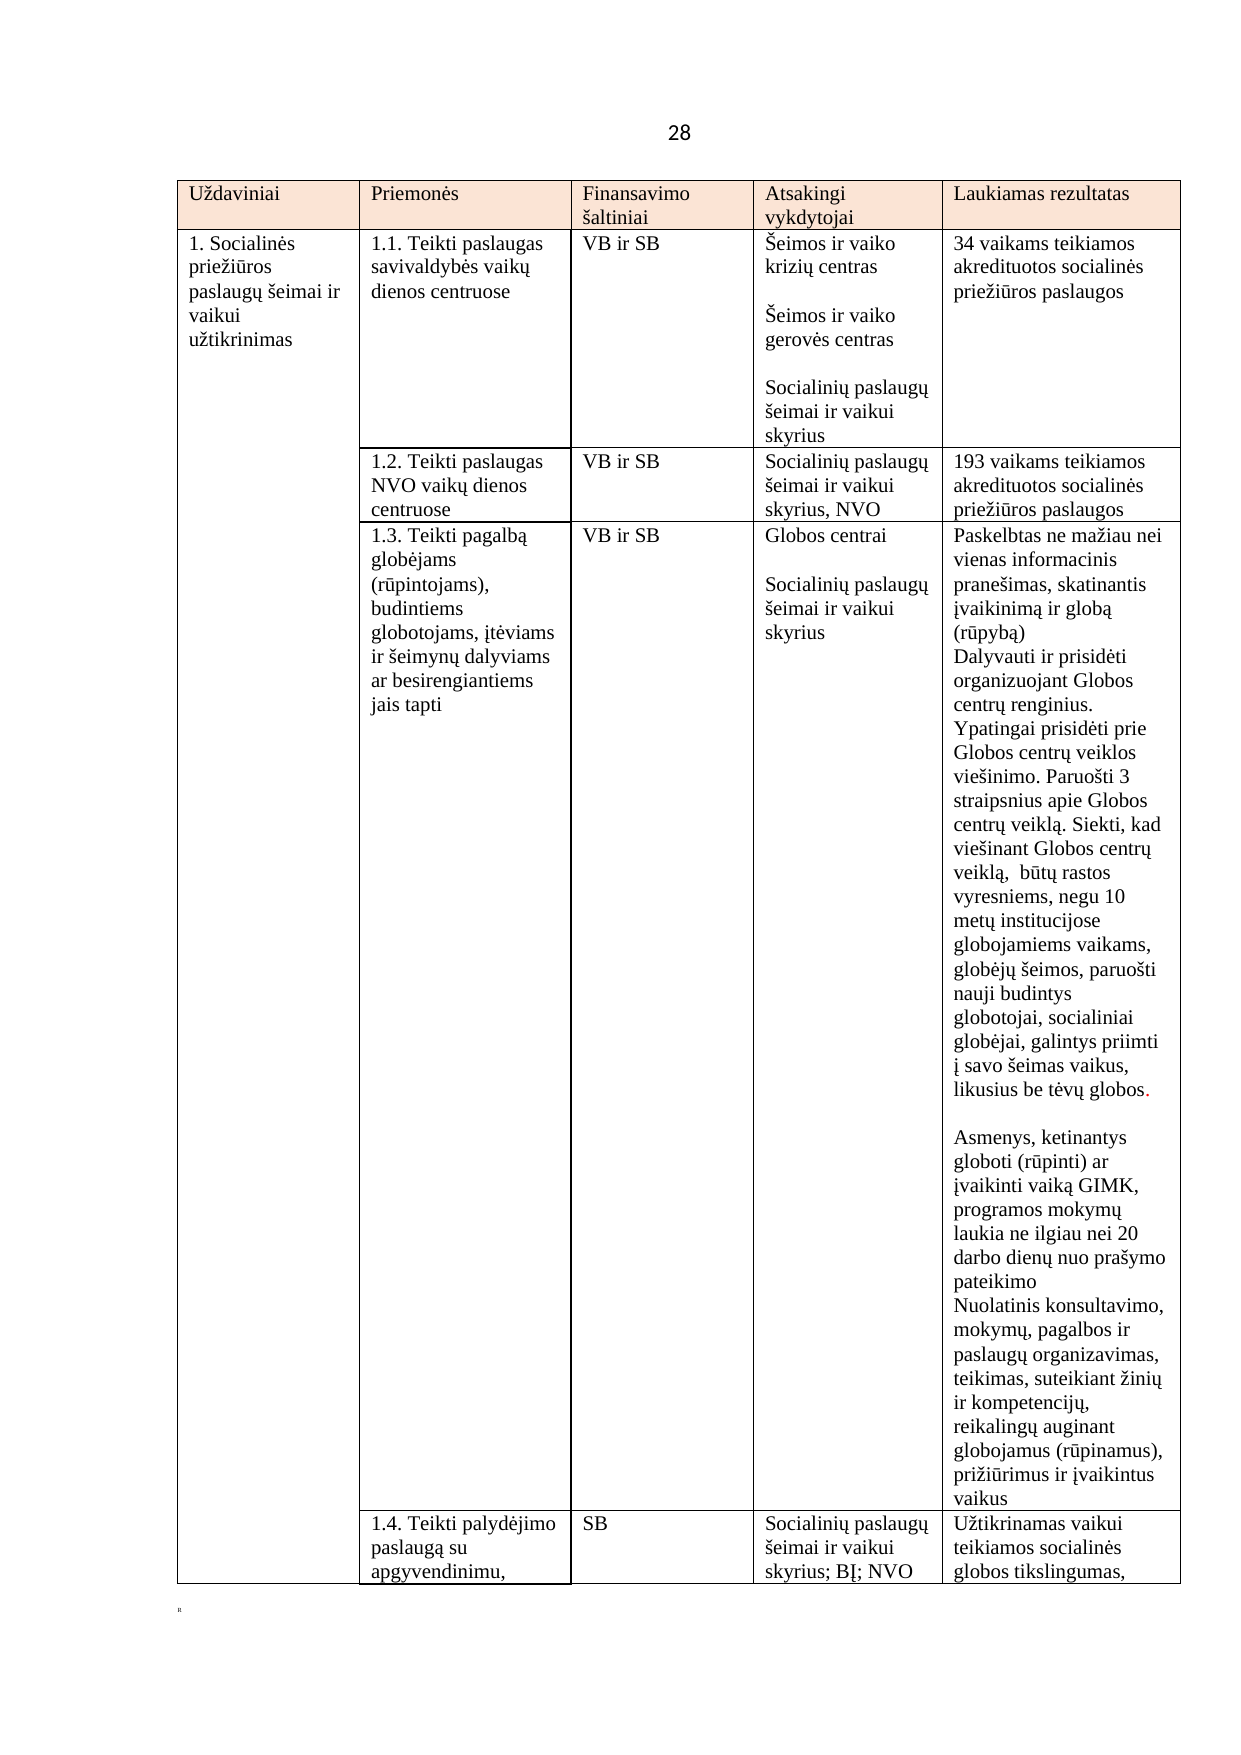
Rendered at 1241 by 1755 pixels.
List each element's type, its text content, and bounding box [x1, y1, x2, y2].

table_cell Socialinių paslaugų šeimai ir vaikui skyrius; BĮ; NVO [754, 1511, 942, 1583]
table_cell 34 vaikams teikiamos akredituotos socialinės priežiūros paslaugos [943, 230, 1180, 447]
table_cell Užtikrinamas vaikui teikiamos socialinės globos tikslingumas, [943, 1511, 1180, 1583]
table_cell 1.4. Teikti palydėjimo paslaugą su apgyvendinimu, [360, 1511, 570, 1583]
table_cell VB ir SB [572, 230, 753, 447]
table_cell Paskelbtas ne mažiau nei vienas informacinis pranešimas, skatinantis įvaikinimą ir globą (rūpybą) Dalyvauti ir prisidėti organizuojant Globos centrų renginius. Ypatingai prisidėti prie Globos centrų veiklos viešinimo. Paruošti 3 straipsnius apie Globos centrų veiklą. Siekti, kad viešinant Globos centrų veiklą, būtų rastos vyresniems, negu 10 metų institucijose globojamiems vaikams, globėjų šeimos, paruošti nauji budintys globotojai, socialiniai globėjai, galintys priimti į savo šeimas vaikus, likusius be tėvų globos. Asmenys, ketinantys globoti (rūpinti) ar įvaikinti vaiką GIMK, programos mokymų laukia ne ilgiau nei 20 darbo dienų nuo prašymo pateikimo Nuolatinis konsultavimo, mokymų, pagalbos ir paslaugų organizavimas, teikimas, suteikiant žinių ir kompetencijų, reikalingų auginant globojamus (rūpinamus), prižiūrimus ir įvaikintus vaikus [943, 522, 1180, 1510]
table_cell 1.3. Teikti pagalbą globėjams (rūpintojams), budintiems globotojams, įtėviams ir šeimynų dalyviams ar besirengiantiems jais tapti [360, 523, 570, 1510]
table_cell Priemonės [360, 181, 571, 229]
table_cell Globos centrai Socialinių paslaugų šeimai ir vaikui skyrius [754, 522, 942, 1510]
table_cell Atsakingi vykdytojai [754, 181, 942, 229]
table_cell Uždaviniai [178, 181, 359, 229]
table_cell Socialinių paslaugų šeimai ir vaikui skyrius, NVO [754, 448, 942, 521]
table_cell 193 vaikams teikiamos akredituotos socialinės priežiūros paslaugos [943, 448, 1180, 521]
table_cell VB ir SB [572, 448, 753, 521]
table_cell SB [572, 1511, 753, 1583]
table_cell 1. Socialinės priežiūros paslaugų šeimai ir vaikui užtikrinimas [178, 230, 359, 1583]
table_cell 1.1. Teikti paslaugas savivaldybės vaikų dienos centruose [360, 230, 570, 447]
table_cell 1.2. Teikti paslaugas NVO vaikų dienos centruose [360, 449, 570, 521]
table_cell Finansavimo šaltiniai [572, 181, 753, 229]
table_cell VB ir SB [572, 522, 753, 1510]
table_cell Šeimos ir vaiko krizių centras Šeimos ir vaiko gerovės centras Socialinių paslaugų šeimai ir vaikui skyrius [754, 230, 942, 447]
table_cell Laukiamas rezultatas [943, 181, 1180, 229]
